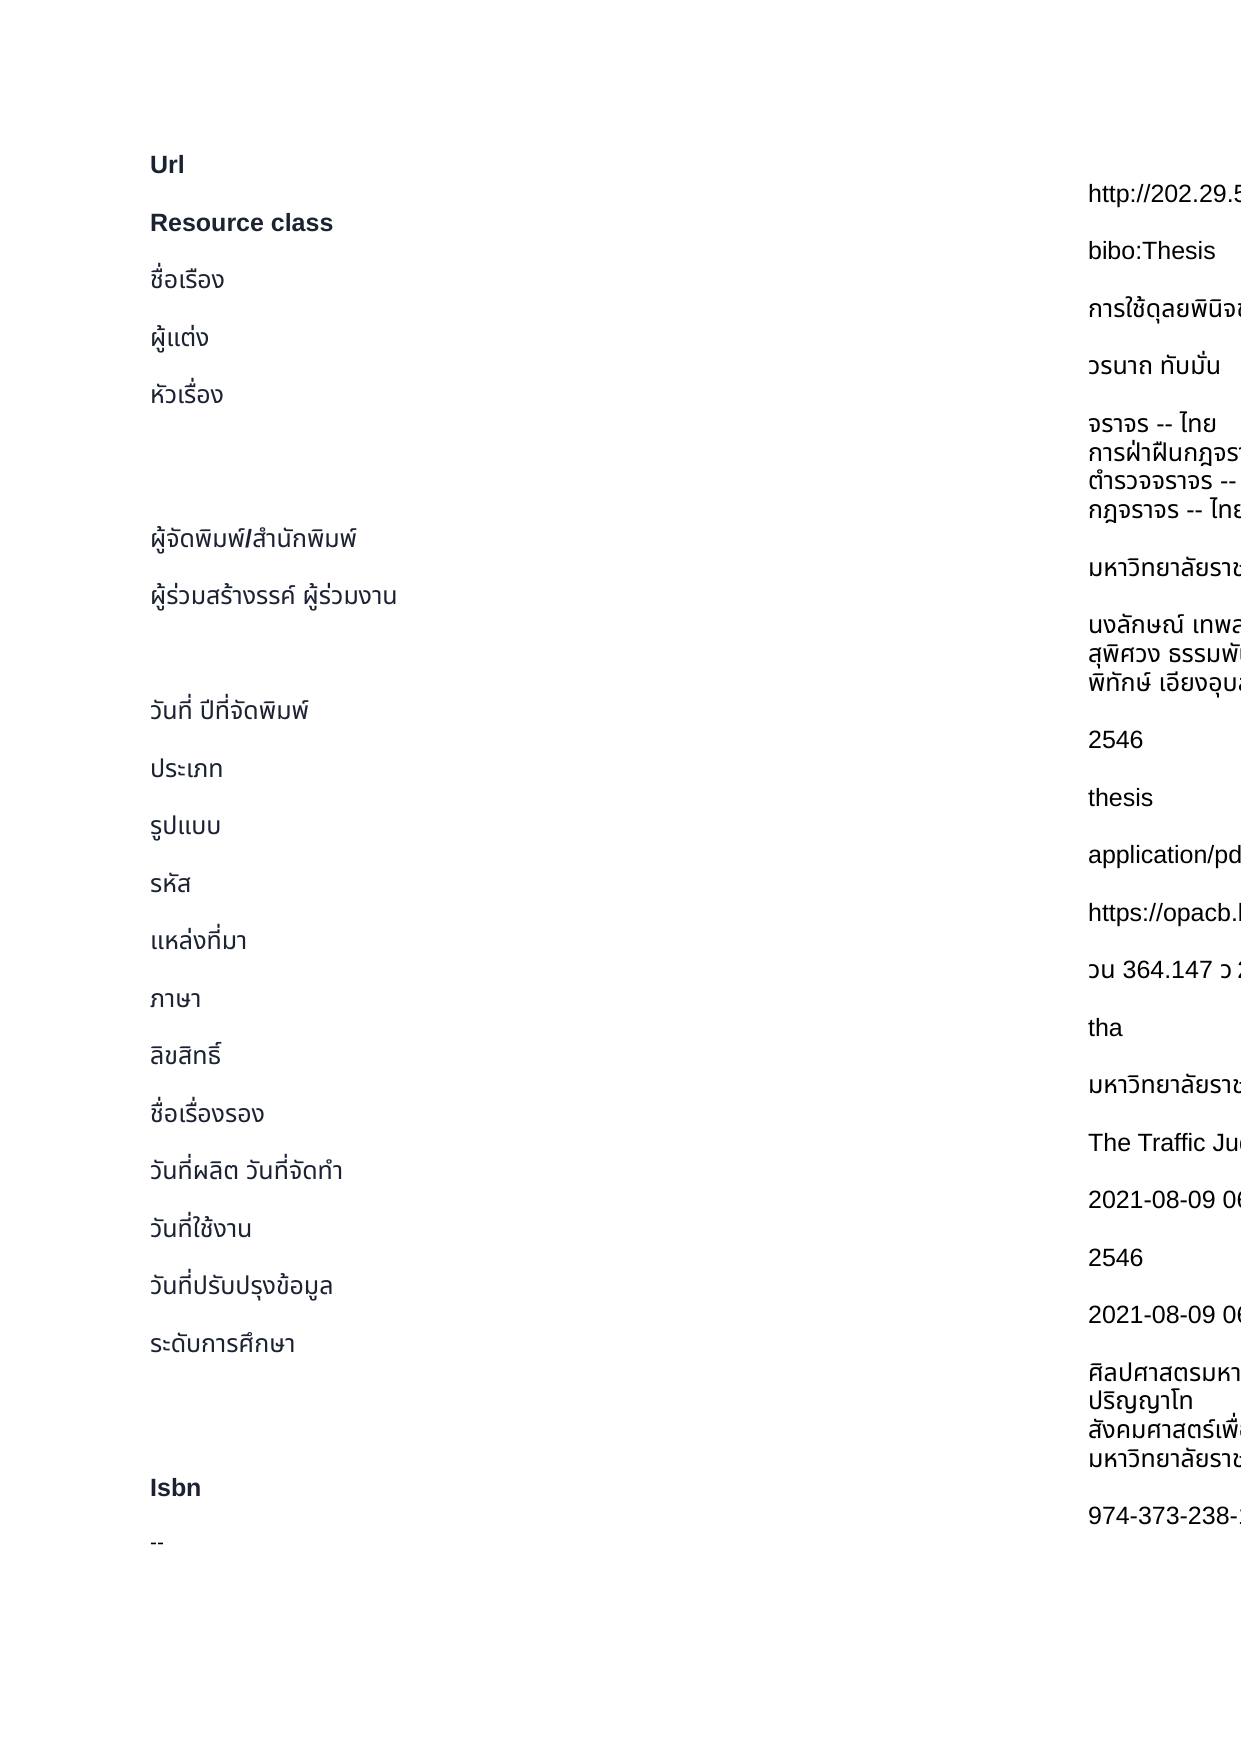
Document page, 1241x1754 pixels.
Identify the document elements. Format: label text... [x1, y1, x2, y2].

text วันที่ปรับปรุงข้อมูล [150, 1271, 1090, 1300]
text มหาวิทยาลัยราชภัฏบ้านสมเด็จเจ้าพระยา. สำนักวิทยบริการและเทคโนโลยีสารสนเทศ [1088, 552, 1240, 581]
text วรนาถ ทับมั่น [1088, 351, 1240, 380]
text ผู้จัดพิมพ์/สำนักพิมพ์ [150, 524, 1090, 552]
text Url [150, 150, 1090, 179]
text พิทักษ์ เอียงอุบล [1088, 667, 1240, 696]
text 2546 [1088, 1242, 1240, 1271]
text วน 364.147 ว215ก 2546 [1088, 955, 1240, 984]
text รูปแบบ [150, 811, 1090, 840]
text สังคมศาสตร์เพื่อการพัฒนา [1088, 1415, 1240, 1444]
text -- [150, 1530, 1090, 1554]
text application/pdf [1088, 840, 1240, 869]
text ตำรวจจราจร -- ไทย [1088, 466, 1240, 495]
text มหาวิทยาลัยราชภัฏบ้านสมเด็จเจ้าพระยา [1088, 1070, 1240, 1099]
text ศิลปศาสตรมหาบัณฑิต [1088, 1357, 1240, 1386]
text ภาษา [150, 984, 1090, 1012]
text วันที่ผลิต วันที่จัดทำ [150, 1156, 1090, 1185]
text นงลักษณ์ เทพสวัสดิ์ [1088, 610, 1240, 639]
text หัวเรื่อง [150, 380, 1090, 409]
text http://202.29.54.157/s/library/item/881 [1088, 179, 1240, 207]
text ชื่อเรือง [150, 265, 1090, 294]
text มหาวิทยาลัยราชภัฏบ้านสมเด็จเจ้าพระยา [1088, 1444, 1240, 1472]
text 2021-08-09 06:57:07 [1088, 1185, 1240, 1214]
text ผู้ร่วมสร้างรรค์ ผู้ร่วมงาน [150, 581, 1090, 610]
text ผู้แต่ง [150, 322, 1090, 351]
text The Traffic Judgement to Arrest Traffic in Metropolitan Police Bureau Division 8 Bangkok [1088, 1127, 1240, 1156]
text วันที่ใช้งาน [150, 1214, 1090, 1242]
text แหล่งที่มา [150, 926, 1090, 955]
text ประเภท [150, 754, 1090, 782]
text การใช้ดุลยพินิจของตำรวจจราจรต่อผู้กระทำผิดกฎหมายเกี่ยวกับจราจรในสังกัดกองบังการตำรวจนครบาล 8 [1088, 294, 1240, 322]
text ระดับการศึกษา [150, 1329, 1090, 1357]
text https://opacb.bsru.ac.th/cgi-bin/koha/opac-detail.pl?biblionumber=31789 ลิงค์ข้อมูลในระบบ Matrix [1088, 897, 1240, 926]
text 2021-08-09 06:57:07 [1088, 1300, 1240, 1329]
text bibo:Thesis [1088, 236, 1240, 265]
text Resource class [150, 207, 1090, 236]
text จราจร -- ไทย [1088, 409, 1240, 437]
text ปริญญาโท [1088, 1386, 1240, 1415]
text 2546 [1088, 725, 1240, 754]
text วันที่ ปีที่จัดพิมพ์ [150, 696, 1090, 725]
text ลิขสิทธิ์ [150, 1041, 1090, 1070]
text การฝ่าฝืนกฎจราจร -- ไทย [1088, 437, 1240, 466]
text ชื่อเรื่องรอง [150, 1099, 1090, 1127]
text กฎจราจร -- ไทย [1088, 495, 1240, 524]
text รหัส [150, 869, 1090, 897]
text thesis [1088, 782, 1240, 811]
text 974-373-238-1 [1088, 1501, 1240, 1530]
text สุพิศวง ธรรมพันทา [1088, 639, 1240, 667]
text Isbn [150, 1472, 1090, 1501]
text tha [1088, 1012, 1240, 1041]
